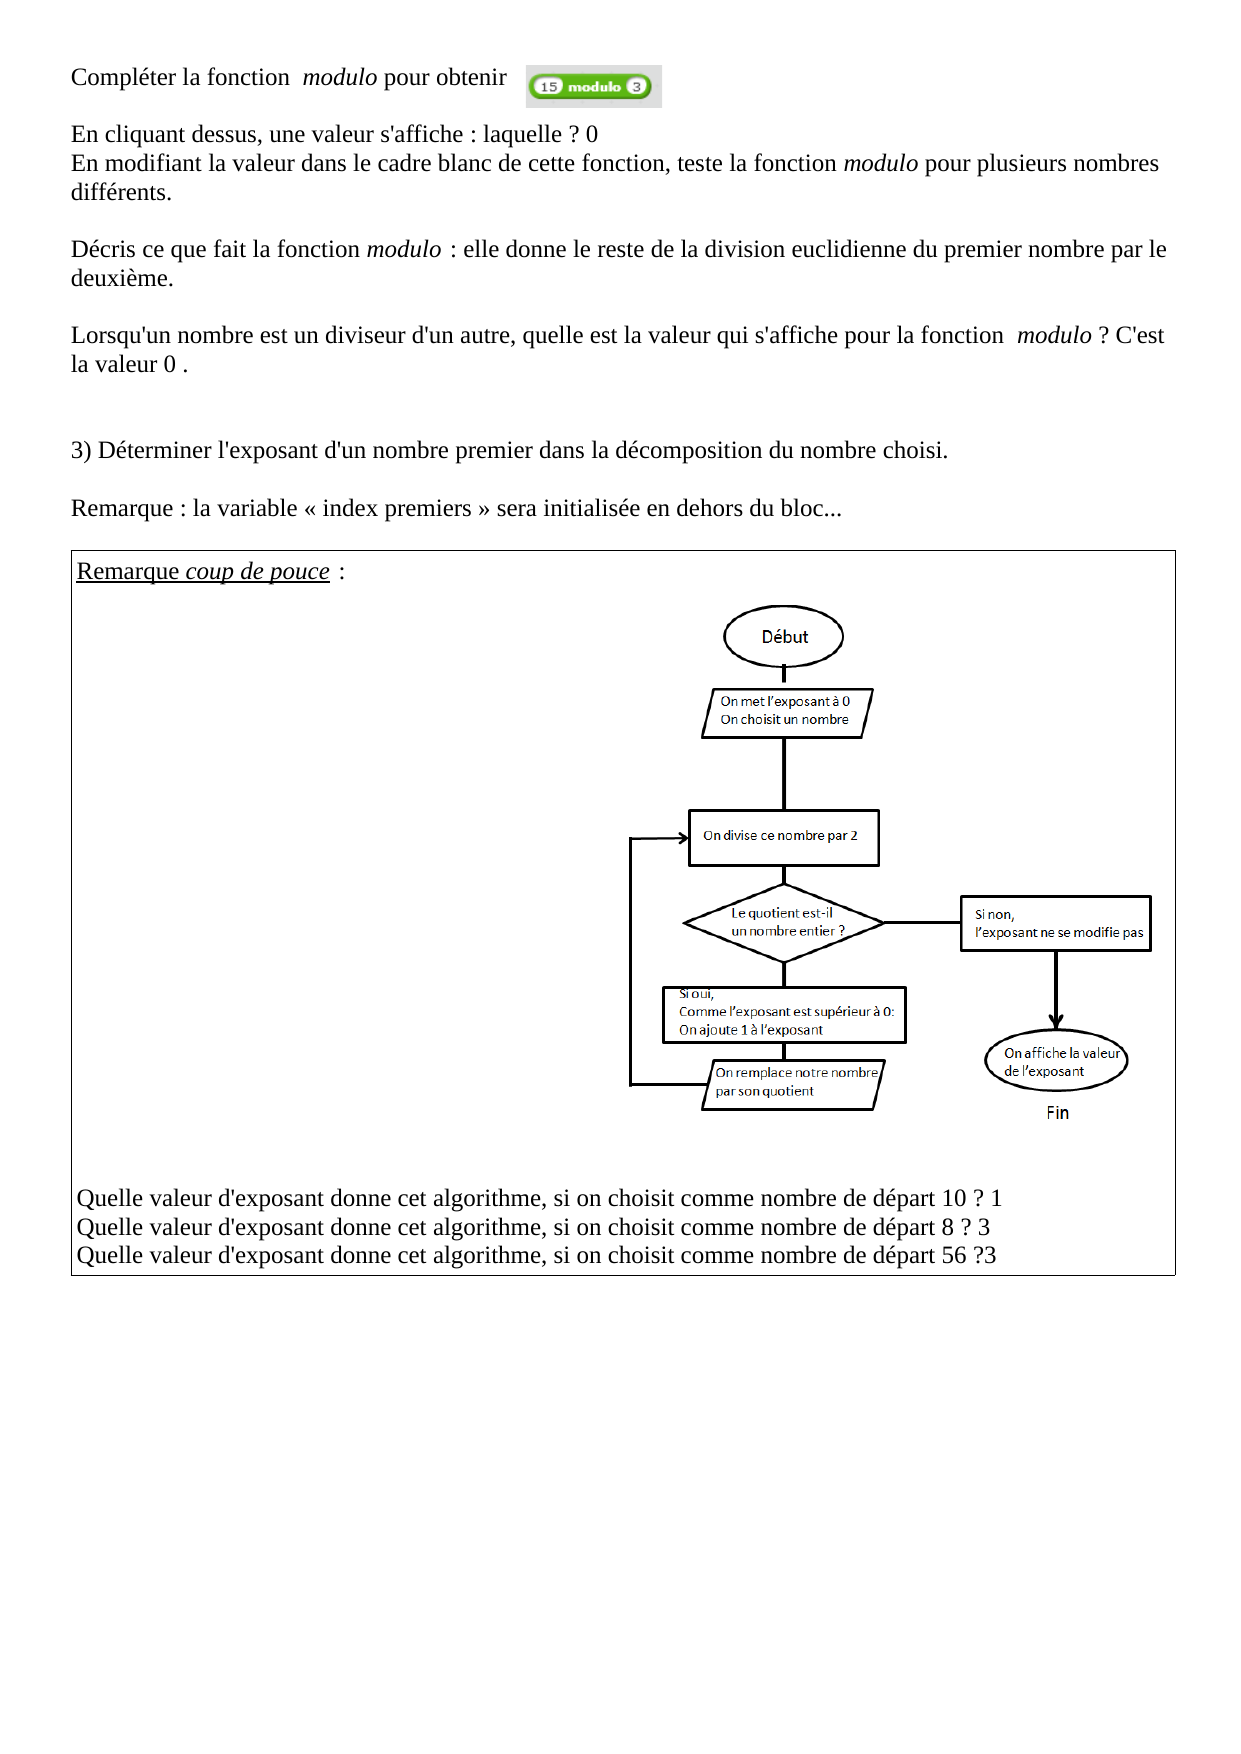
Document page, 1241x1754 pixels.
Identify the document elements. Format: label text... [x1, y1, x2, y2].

text En modifiant la valeur dans le cadre blanc de cette fonction, teste la fonction modulo pour plusieurs nombres différents. [71, 148, 1175, 205]
text Remarque : la variable « index premiers » sera initialisée en dehors du bloc... [71, 493, 1175, 522]
text 3) Déterminer l'exposant d'un nombre premier dans la décomposition du nombre choisi. [71, 435, 1175, 464]
text Compléter la fonction modulo pour obtenir [71, 62, 1175, 90]
text En cliquant dessus, une valeur s'affiche : laquelle ? 0 [71, 119, 1175, 148]
table_header Remarque coup de pouce : Quelle valeur d'exposant donne cet algorithme, si on choisit comme nombre de départ 10 ? 1 Quelle valeur d'exposant donne cet algorithme, si on choisit comme nombre de départ 8 ? 3 Quelle valeur d'exposant donne cet algorithme, si on choisit comme nombre de départ 56 ?3 [72, 551, 1175, 1275]
picture [525, 65, 663, 108]
picture [621, 605, 1159, 1126]
text Lorsqu'un nombre est un diviseur d'un autre, quelle est la valeur qui s'affiche pour la fonction modulo ? C'est la valeur 0 . [71, 320, 1175, 378]
text Décris ce que fait la fonction modulo : elle donne le reste de la division euclidienne du premier nombre par le deuxième. [71, 234, 1175, 292]
